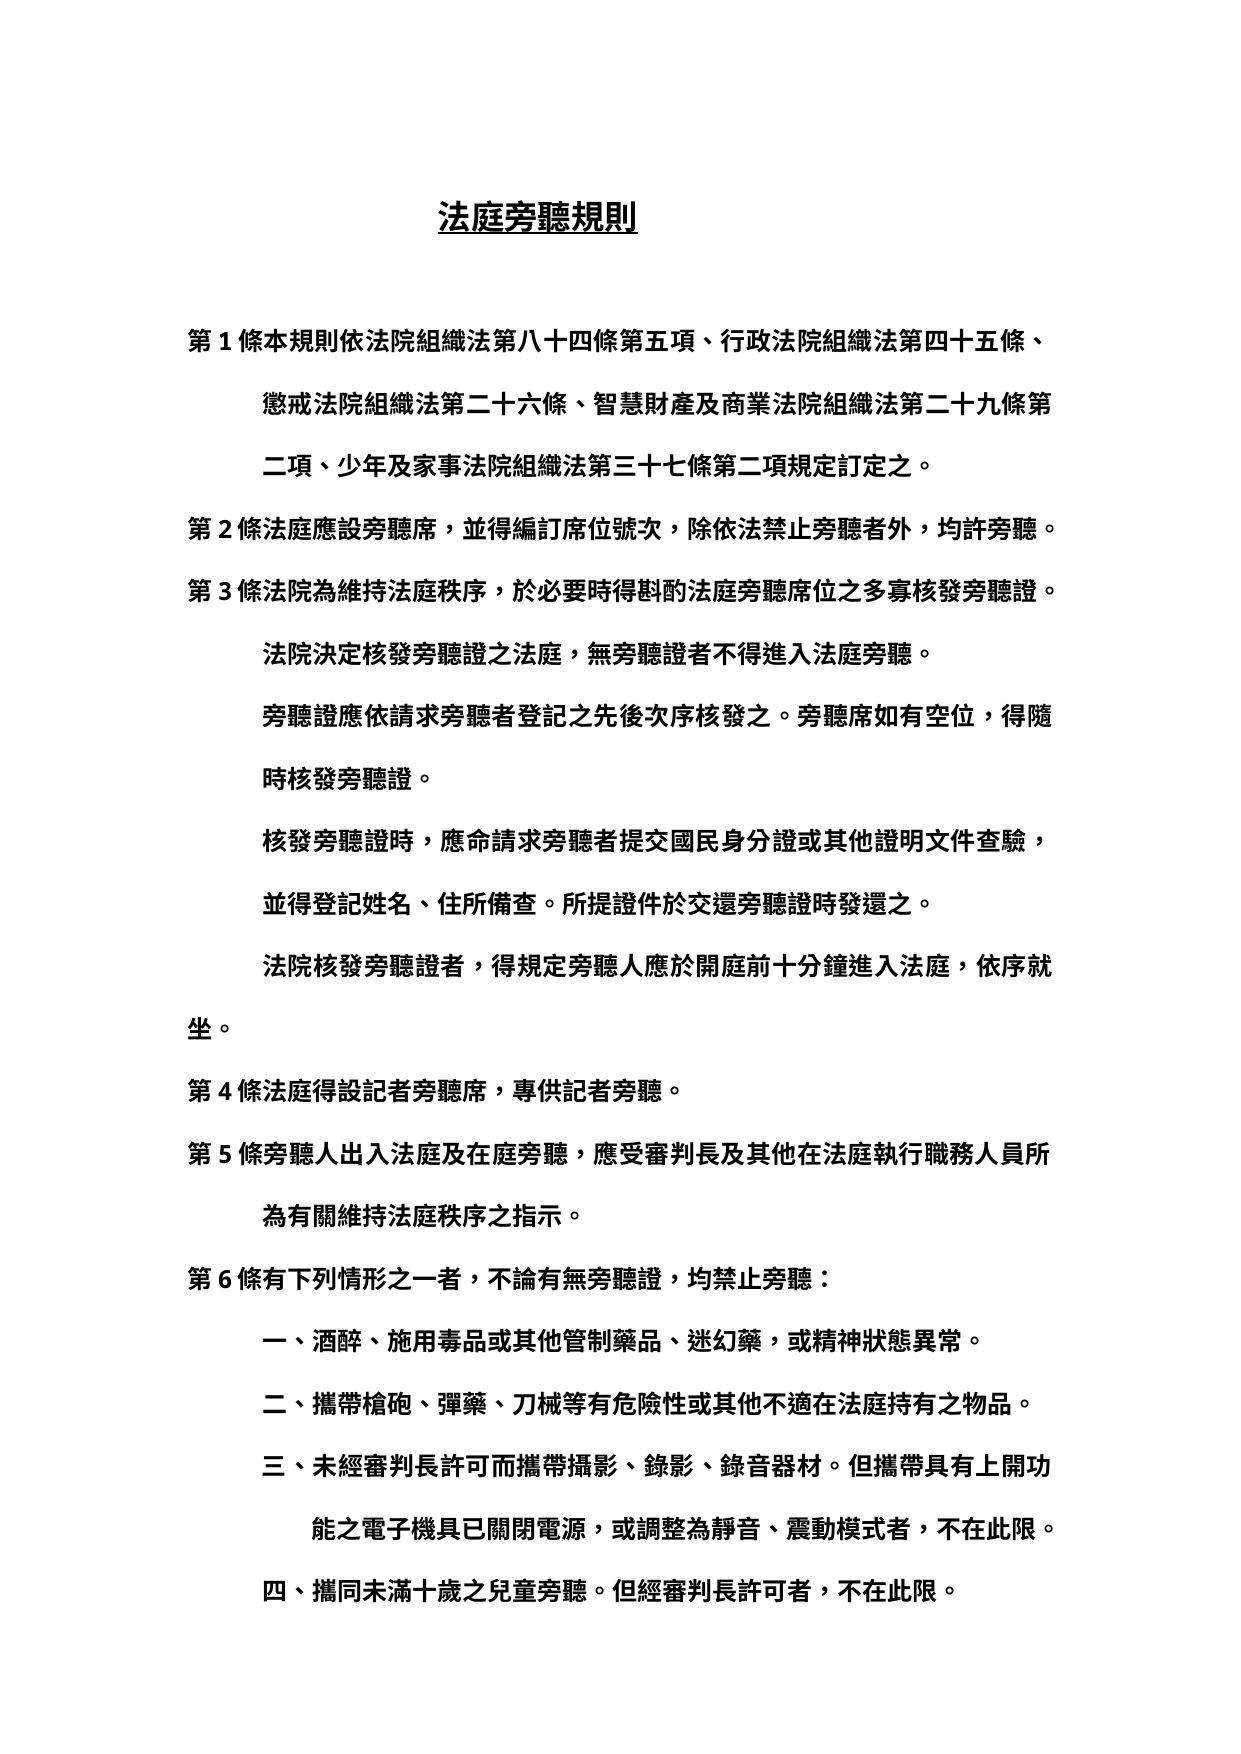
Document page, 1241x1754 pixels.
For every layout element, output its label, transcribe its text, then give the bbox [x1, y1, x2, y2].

text 第6條有下列情形之一者，不論有無旁聽證，均禁止旁聽： [187, 1236, 1053, 1298]
text 第1條本規則依法院組織法第八十四條第五項、行政法院組織法第四十五條、懲戒法院組織法第二十六條、智慧財產及商業法院組織法第二十九條第二項、少年及家事法院組織法第三十七條第二項規定訂定之。 [187, 298, 1053, 486]
text 第3條法院為維持法庭秩序，於必要時得斟酌法庭旁聽席位之多寡核發旁聽證。 [187, 548, 1053, 611]
text 第2條法庭應設旁聽席，並得編訂席位號次，除依法禁止旁聽者外，均許旁聽。 [187, 486, 1053, 548]
text 法院核發旁聽證者，得規定旁聽人應於開庭前十分鐘進入法庭，依序就坐。 [187, 923, 1053, 1048]
text 三、未經審判長許可而攜帶攝影、錄影、錄音器材。但攜帶具有上開功能之電子機具已關閉電源，或調整為靜音、震動模式者，不在此限。 [262, 1423, 1053, 1548]
text 第4條法庭得設記者旁聽席，專供記者旁聽。 [187, 1048, 1053, 1111]
text 法院決定核發旁聽證之法庭，無旁聽證者不得進入法庭旁聽。 [187, 611, 1053, 673]
text 一、酒醉、施用毒品或其他管制藥品、迷幻藥，或精神狀態異常。 [187, 1298, 1053, 1361]
text 旁聽證應依請求旁聽者登記之先後次序核發之。旁聽席如有空位，得隨時核發旁聽證。 [262, 673, 1053, 798]
text 第5條旁聽人出入法庭及在庭旁聽，應受審判長及其他在法庭執行職務人員所為有關維持法庭秩序之指示。 [187, 1111, 1053, 1236]
text 核發旁聽證時，應命請求旁聽者提交國民身分證或其他證明文件查驗，並得登記姓名、住所備查。所提證件於交還旁聽證時發還之。 [262, 798, 1053, 923]
text 四、攜同未滿十歲之兒童旁聽。但經審判長許可者，不在此限。 [187, 1548, 1053, 1611]
text 二、攜帶槍砲、彈藥、刀械等有危險性或其他不適在法庭持有之物品。 [187, 1361, 1053, 1423]
text 法庭旁聽規則 [187, 173, 1053, 236]
